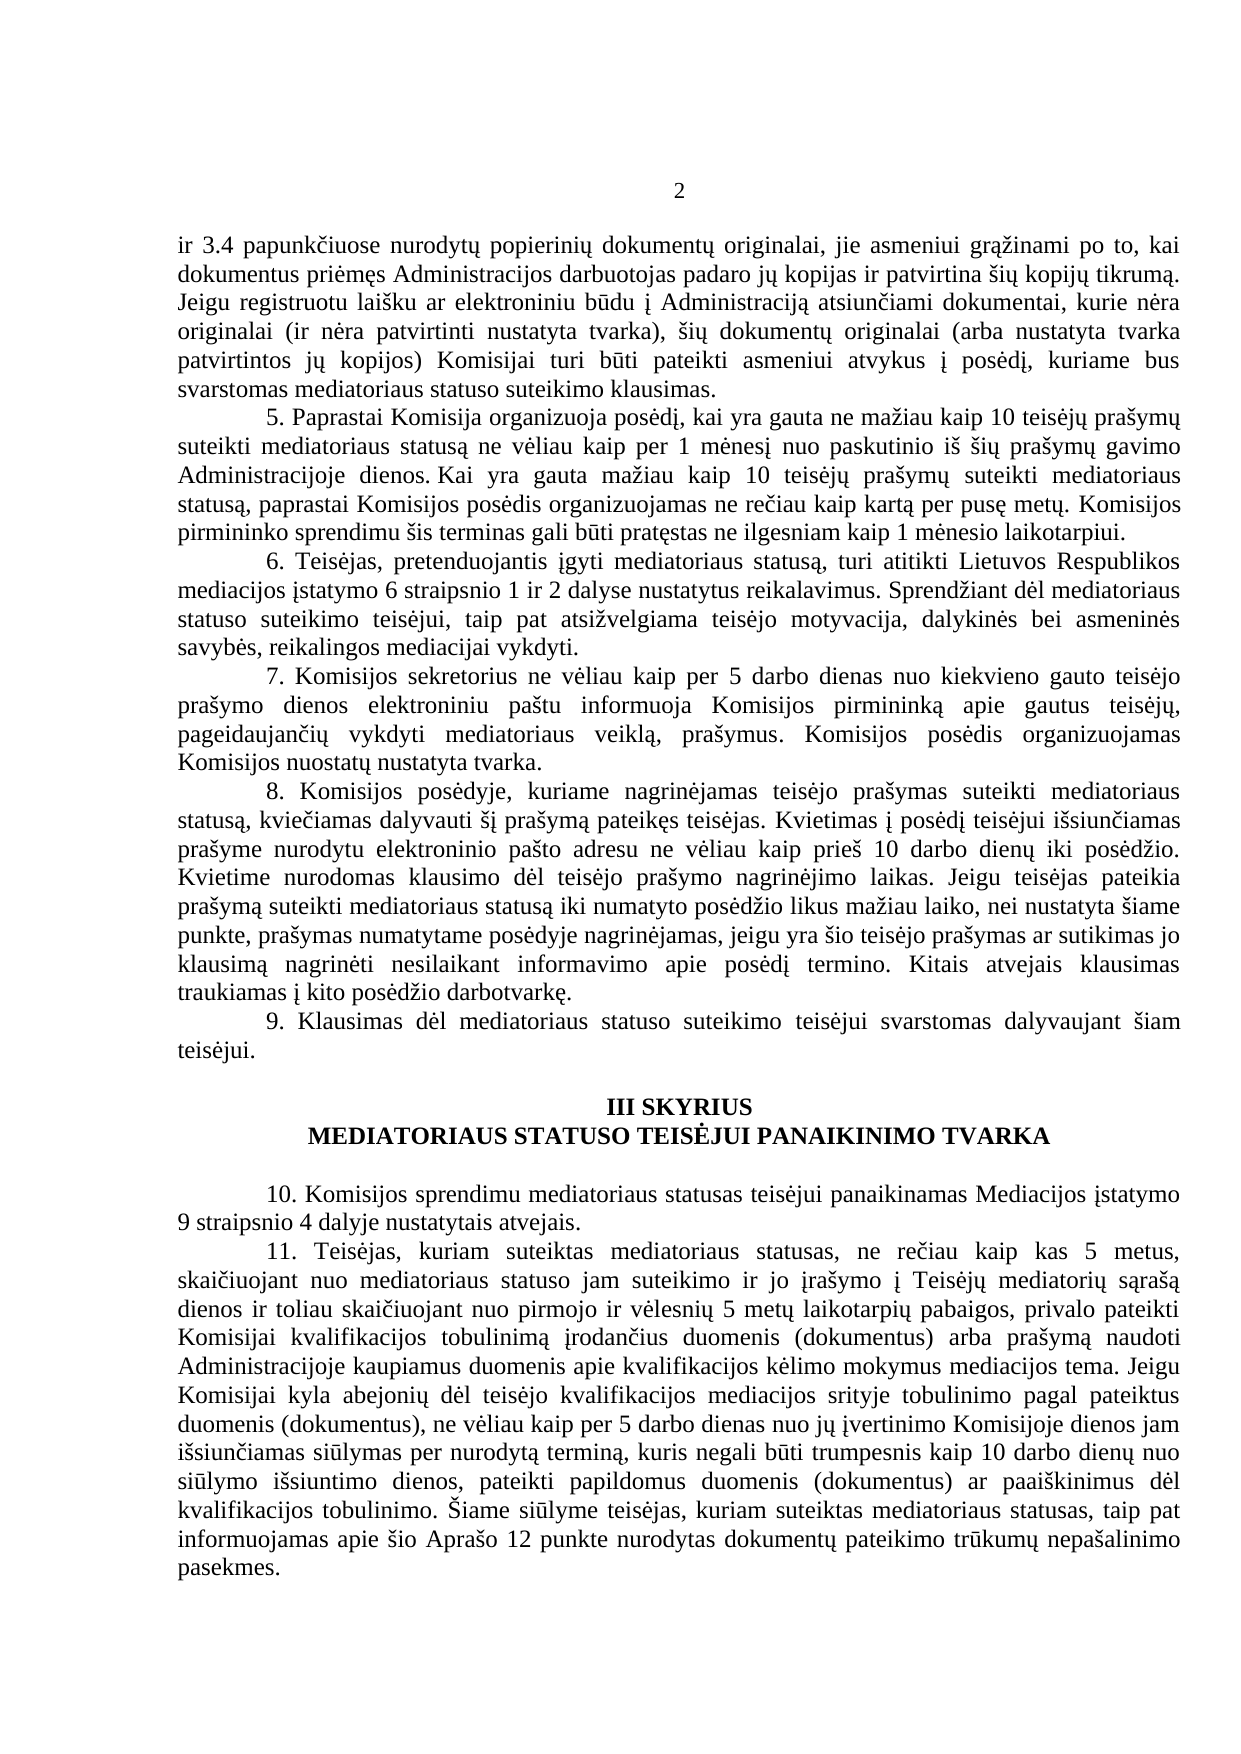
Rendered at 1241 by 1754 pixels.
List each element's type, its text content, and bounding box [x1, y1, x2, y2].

text 8. Komisijos posėdyje, kuriame nagrinėjamas teisėjo prašymas suteikti mediatoriaus statusą, kviečiamas dalyvauti šį prašymą pateikęs teisėjas. Kvietimas į posėdį teisėjui išsiunčiamas prašyme nurodytu elektroninio pašto adresu ne vėliau kaip prieš 10 darbo dienų iki posėdžio. Kvietime nurodomas klausimo dėl teisėjo prašymo nagrinėjimo laikas. Jeigu teisėjas pateikia prašymą suteikti mediatoriaus statusą iki numatyto posėdžio likus mažiau laiko, nei nustatyta šiame punkte, prašymas numatytame posėdyje nagrinėjamas, jeigu yra šio teisėjo prašymas ar sutikimas jo klausimą nagrinėti nesilaikant informavimo apie posėdį termino. Kitais atvejais klausimas traukiamas į kito posėdžio darbotvarkę. [177, 776, 1181, 1006]
text 5. Paprastai Komisija organizuoja posėdį, kai yra gauta ne mažiau kaip 10 teisėjų prašymų suteikti mediatoriaus statusą ne vėliau kaip per 1 mėnesį nuo paskutinio iš šių prašymų gavimo Administracijoje dienos. Kai yra gauta mažiau kaip 10 teisėjų prašymų suteikti mediatoriaus statusą, paprastai Komisijos posėdis organizuojamas ne rečiau kaip kartą per pusę metų. Komisijos pirmininko sprendimu šis terminas gali būti pratęstas ne ilgesniam kaip 1 mėnesio laikotarpiui. [177, 402, 1181, 546]
text 11. Teisėjas, kuriam suteiktas mediatoriaus statusas, ne rečiau kaip kas 5 metus, skaičiuojant nuo mediatoriaus statuso jam suteikimo ir jo įrašymo į Teisėjų mediatorių sąrašą dienos ir toliau skaičiuojant nuo pirmojo ir vėlesnių 5 metų laikotarpių pabaigos, privalo pateikti Komisijai kvalifikacijos tobulinimą įrodančius duomenis (dokumentus) arba prašymą naudoti Administracijoje kaupiamus duomenis apie kvalifikacijos kėlimo mokymus mediacijos tema. Jeigu Komisijai kyla abejonių dėl teisėjo kvalifikacijos mediacijos srityje tobulinimo pagal pateiktus duomenis (dokumentus), ne vėliau kaip per 5 darbo dienas nuo jų įvertinimo Komisijoje dienos jam išsiunčiamas siūlymas per nurodytą terminą, kuris negali būti trumpesnis kaip 10 darbo dienų nuo siūlymo išsiuntimo dienos, pateikti papildomus duomenis (dokumentus) ar paaiškinimus dėl kvalifikacijos tobulinimo. Šiame siūlyme teisėjas, kuriam suteiktas mediatoriaus statusas, taip pat informuojamas apie šio Aprašo 12 punkte nurodytas dokumentų pateikimo trūkumų nepašalinimo pasekmes. [177, 1236, 1181, 1581]
text 10. Komisijos sprendimu mediatoriaus statusas teisėjui panaikinamas Mediacijos įstatymo 9 straipsnio 4 dalyje nustatytais atvejais. [177, 1179, 1181, 1236]
text 6. Teisėjas, pretenduojantis įgyti mediatoriaus statusą, turi atitikti Lietuvos Respublikos mediacijos įstatymo 6 straipsnio 1 ir 2 dalyse nustatytus reikalavimus. Sprendžiant dėl mediatoriaus statuso suteikimo teisėjui, taip pat atsižvelgiama teisėjo motyvacija, dalykinės bei asmeninės savybės, reikalingos mediacijai vykdyti. [177, 546, 1181, 661]
text III SKYRIUS [177, 1092, 1181, 1121]
text 7. Komisijos sekretorius ne vėliau kaip per 5 darbo dienas nuo kiekvieno gauto teisėjo prašymo dienos elektroniniu paštu informuoja Komisijos pirmininką apie gautus teisėjų, pageidaujančių vykdyti mediatoriaus veiklą, prašymus. Komisijos posėdis organizuojamas Komisijos nuostatų nustatyta tvarka. [177, 661, 1181, 776]
text ir 3.4 papunkčiuose nurodytų popierinių dokumentų originalai, jie asmeniui grąžinami po to, kai dokumentus priėmęs Administracijos darbuotojas padaro jų kopijas ir patvirtina šių kopijų tikrumą. Jeigu registruotu laišku ar elektroniniu būdu į Administraciją atsiunčiami dokumentai, kurie nėra originalai (ir nėra patvirtinti nustatyta tvarka), šių dokumentų originalai (arba nustatyta tvarka patvirtintos jų kopijos) Komisijai turi būti pateikti asmeniui atvykus į posėdį, kuriame bus svarstomas mediatoriaus statuso suteikimo klausimas. [177, 230, 1181, 402]
text MEDIATORIAUS STATUSO TEISĖJUI PANAIKINIMO TVARKA [177, 1121, 1181, 1150]
text 9. Klausimas dėl mediatoriaus statuso suteikimo teisėjui svarstomas dalyvaujant šiam teisėjui. [177, 1006, 1181, 1064]
